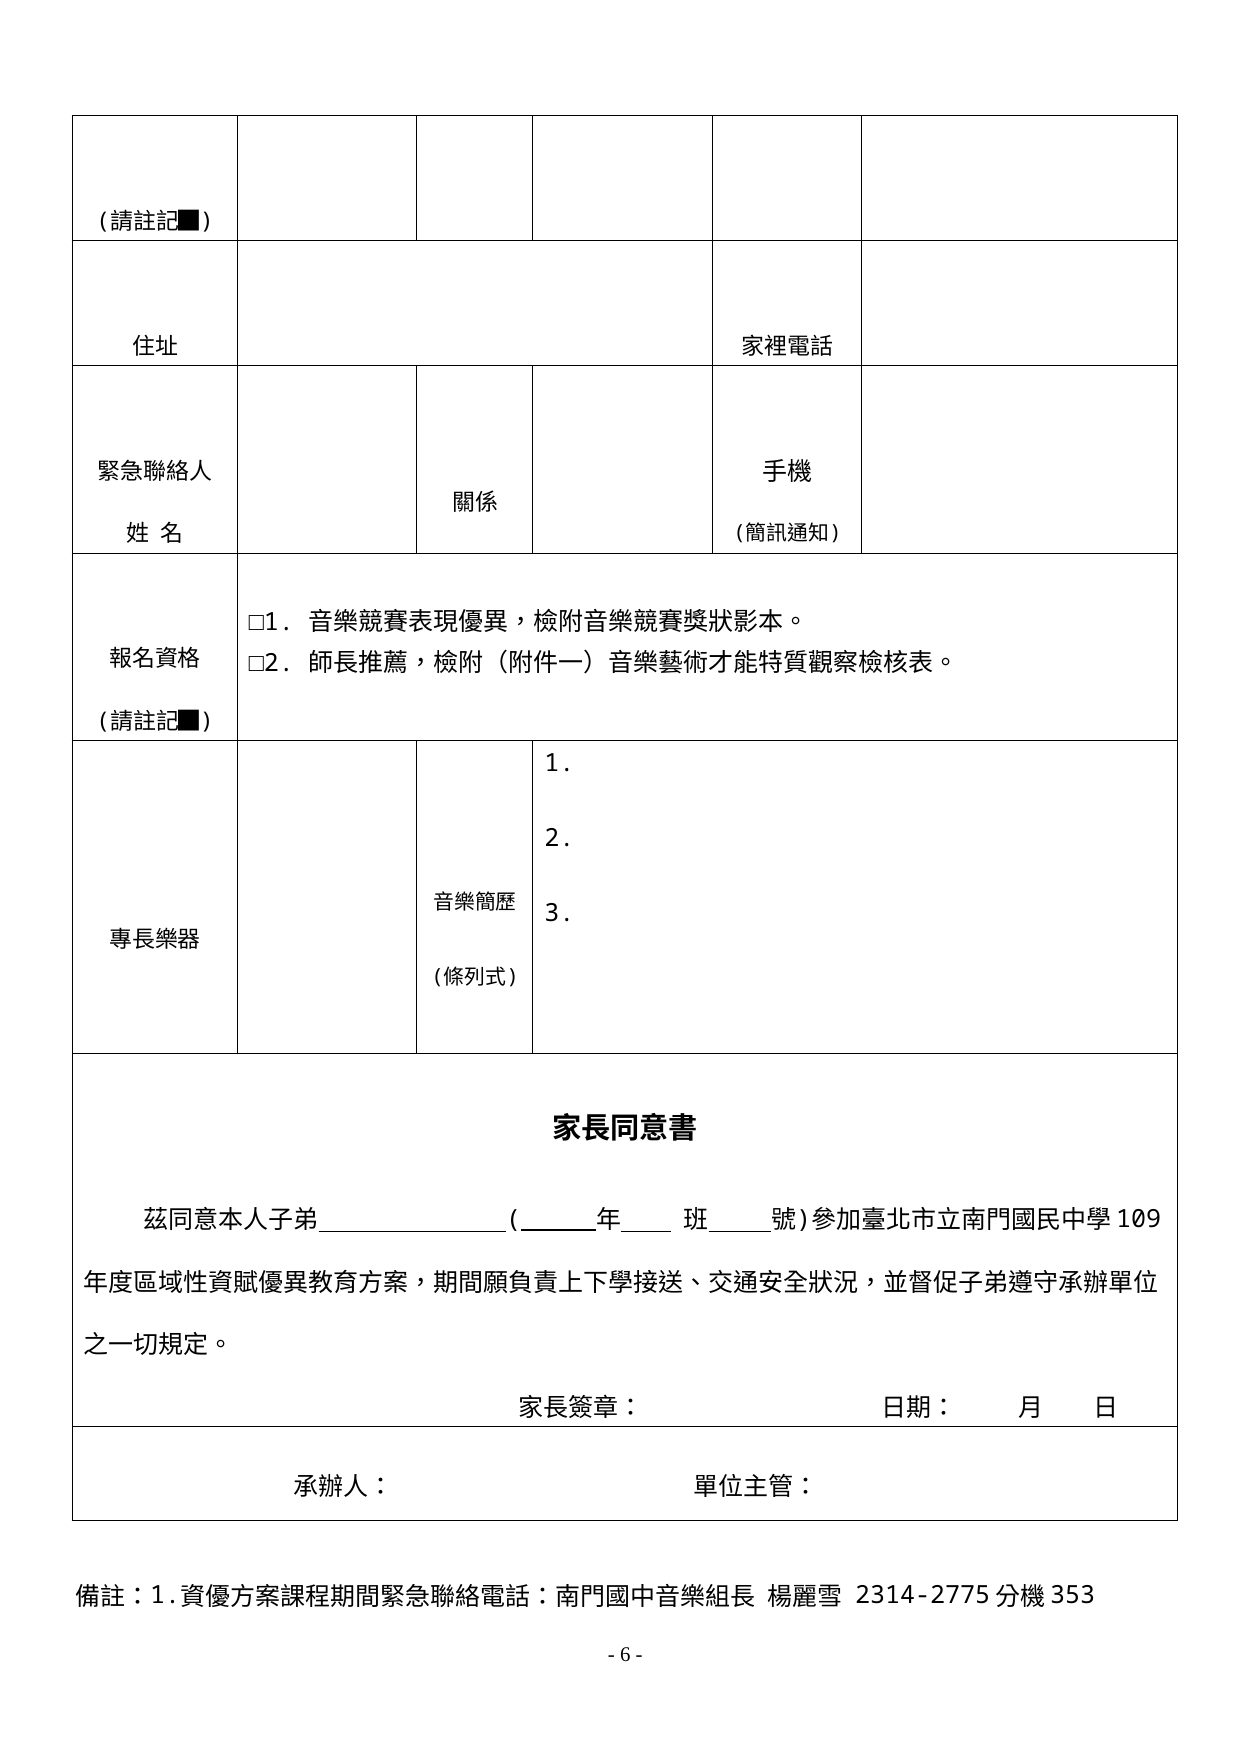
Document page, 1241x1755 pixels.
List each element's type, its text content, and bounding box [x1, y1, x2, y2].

table_cell 住址 [73, 241, 237, 365]
table_cell 關係 [417, 366, 532, 552]
table_cell [238, 741, 416, 1052]
table_cell [238, 241, 712, 365]
table_cell [862, 241, 1177, 365]
table_cell 1. 2. 3. [533, 741, 1177, 1052]
table_cell [533, 366, 712, 552]
table_cell [713, 116, 861, 240]
table_cell [862, 366, 1177, 552]
table_cell 家裡電話 [713, 241, 861, 365]
table_cell 報名資格 (請註記█) [73, 554, 237, 740]
table_cell [238, 116, 416, 240]
table_cell 承辦人： 單位主管： [73, 1427, 1177, 1520]
table_cell 緊急聯絡人 姓 名 [73, 366, 237, 552]
table_cell [862, 116, 1177, 240]
table_cell 音樂簡歷 (條列式) [417, 741, 532, 1052]
table_cell [238, 366, 416, 552]
text 備註：1.資優方案課程期間緊急聯絡電話：南門國中音樂組長 楊麗雪 2314-2775分機353 [75, 1552, 1175, 1615]
table_cell 專長樂器 [73, 741, 237, 1052]
table_cell 家長同意書 茲同意本人子弟 ( 年 班 號)參加臺北市立南門國民中學109年度區域性資賦優異教育方案，期間願負責上下學接送、交通安全狀況，並督促子弟遵守承辦單位之一切規定。 家長簽章： 日期： 月 日 [73, 1054, 1177, 1426]
table_cell [533, 116, 712, 240]
table_cell 手機 (簡訊通知) [713, 366, 861, 552]
table_cell [417, 116, 532, 240]
table_cell (請註記█) [73, 116, 237, 240]
table_cell □1. 音樂競賽表現優異，檢附音樂競賽獎狀影本。 □2. 師長推薦，檢附（附件一）音樂藝術才能特質觀察檢核表。 [238, 554, 1177, 740]
